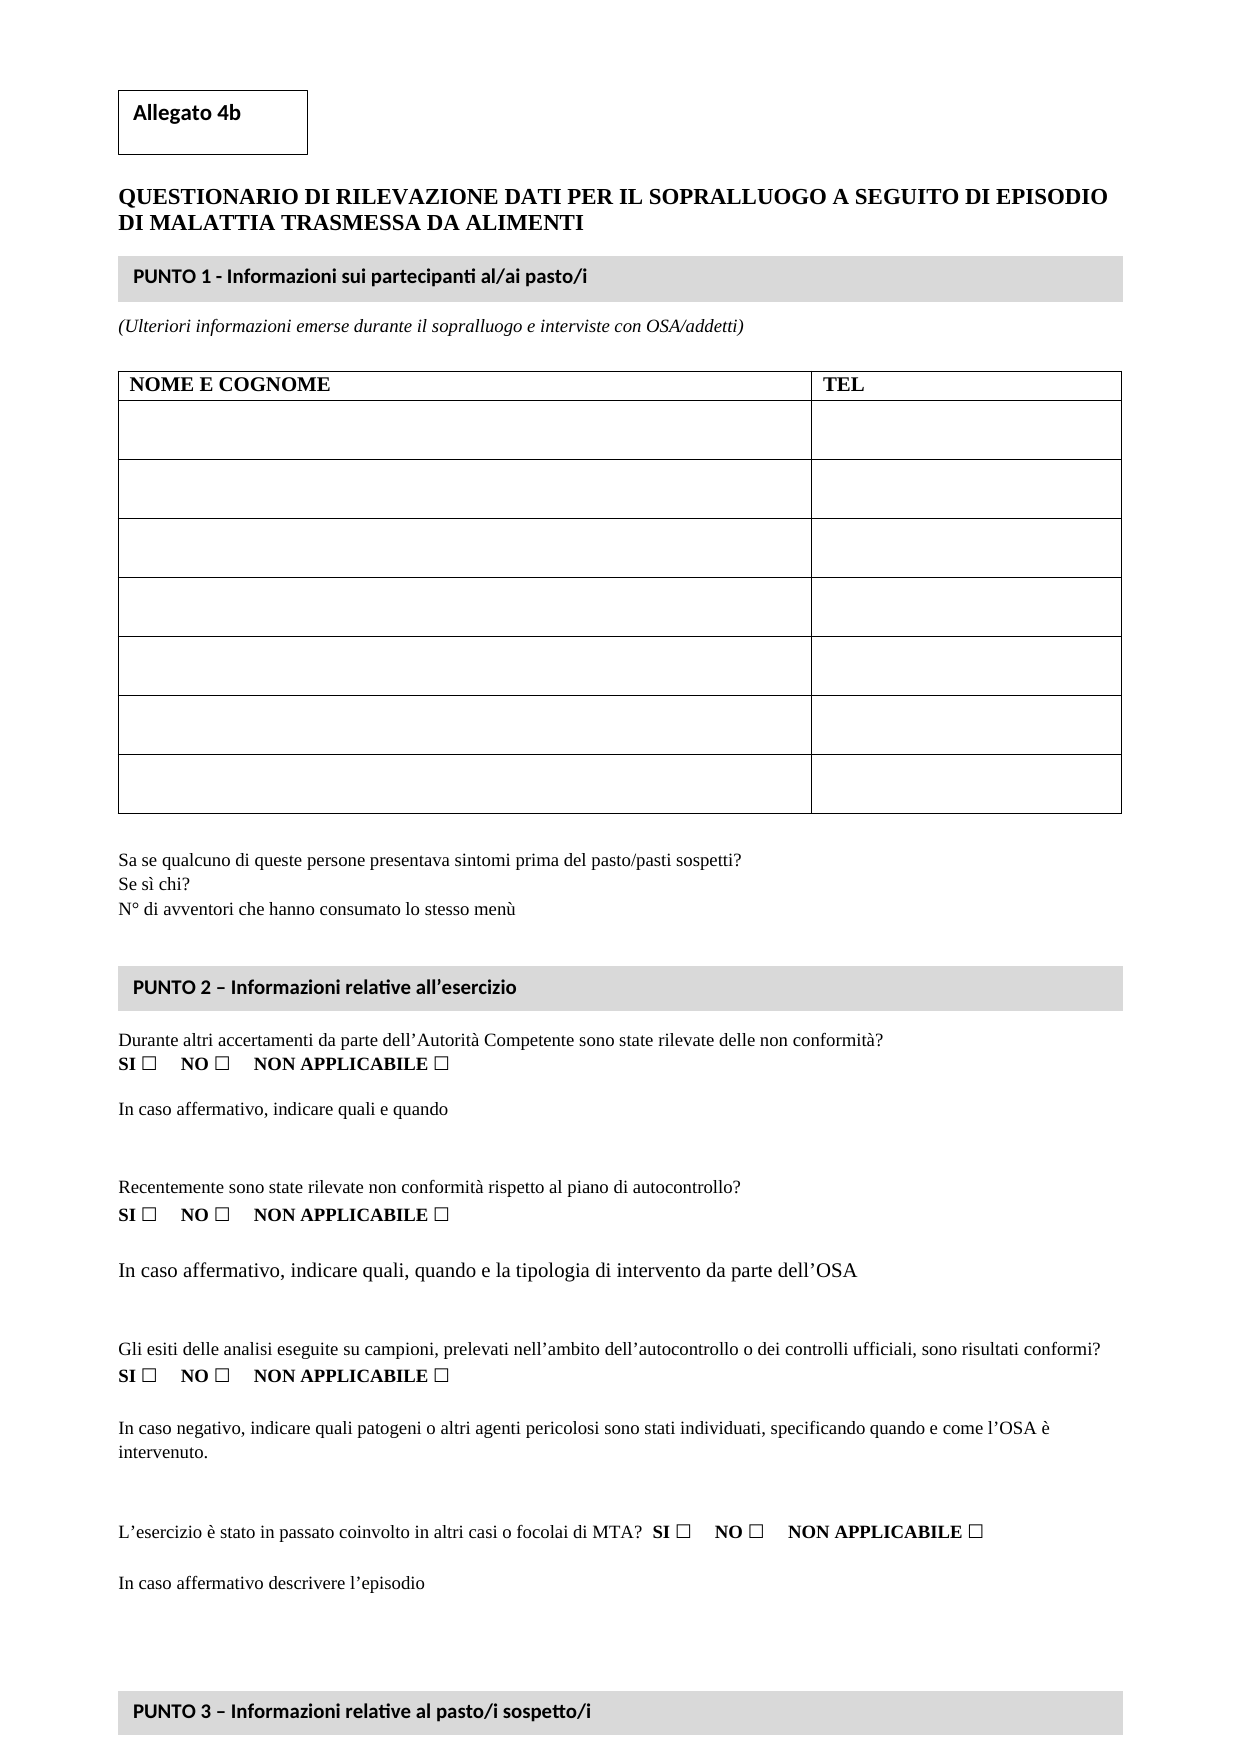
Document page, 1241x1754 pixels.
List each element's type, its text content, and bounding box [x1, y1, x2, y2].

text Durante altri accertamenti da parte dell’Autorità Competente sono state rilevate delle non conformità? [118, 1029, 1122, 1051]
text Recentemente sono state rilevate non conformità rispetto al piano di autocontrollo? [118, 1176, 1122, 1198]
table_cell [119, 755, 811, 813]
text N° di avventori che hanno consumato lo stesso menù [118, 898, 1122, 919]
text In caso negativo, indicare quali patogeni o altri agenti pericolosi sono stati individuati, specificando quando e come l’OSA è intervenuto. [118, 1392, 1122, 1463]
text L’esercizio è stato in passato coinvolto in altri casi o focolai di MTA? SI ☐ NO ☐ NON APPLICABILE ☐ [118, 1518, 1122, 1544]
text QUESTIONARIO DI RILEVAZIONE DATI PER IL SOPRALLUOGO A SEGUITO DI EPISODIO DI MALATTIA TRASMESSA DA ALIMENTI [118, 183, 1122, 236]
table_cell [812, 519, 1121, 577]
text SI ☐ NO ☐ NON APPLICABILE ☐ [118, 1051, 1122, 1076]
table_cell [812, 460, 1121, 518]
table_cell [812, 578, 1121, 636]
table_cell [812, 401, 1121, 459]
text Se sì chi? [118, 873, 1122, 895]
text (Ulteriori informazioni emerse durante il sopralluogo e interviste con OSA/addetti) [118, 315, 1122, 337]
text Gli esiti delle analisi eseguite su campioni, prelevati nell’ambito dell’autocontrollo o dei controlli ufficiali, sono risultati conformi? [118, 1338, 1122, 1359]
table_cell [119, 578, 811, 636]
text In caso affermativo, indicare quali, quando e la tipologia di intervento da parte dell’OSA [118, 1258, 1122, 1282]
table_cell [119, 519, 811, 577]
text SI ☐ NO ☐ NON APPLICABILE ☐ [118, 1362, 1122, 1388]
table_header NOME E COGNOME [119, 372, 811, 400]
text In caso affermativo descrivere l’episodio [118, 1572, 1122, 1594]
table_cell [812, 755, 1121, 813]
table_cell [119, 401, 811, 459]
table_cell [119, 637, 811, 695]
table_cell [119, 460, 811, 518]
table_cell [119, 696, 811, 754]
table_cell [812, 696, 1121, 754]
text In caso affermativo, indicare quali e quando [118, 1098, 1122, 1119]
text Sa se qualcuno di queste persone presentava sintomi prima del pasto/pasti sospetti? [118, 848, 1122, 870]
text SI ☐ NO ☐ NON APPLICABILE ☐ [118, 1201, 1122, 1227]
table_cell [812, 637, 1121, 695]
table_header TEL [812, 372, 1121, 400]
